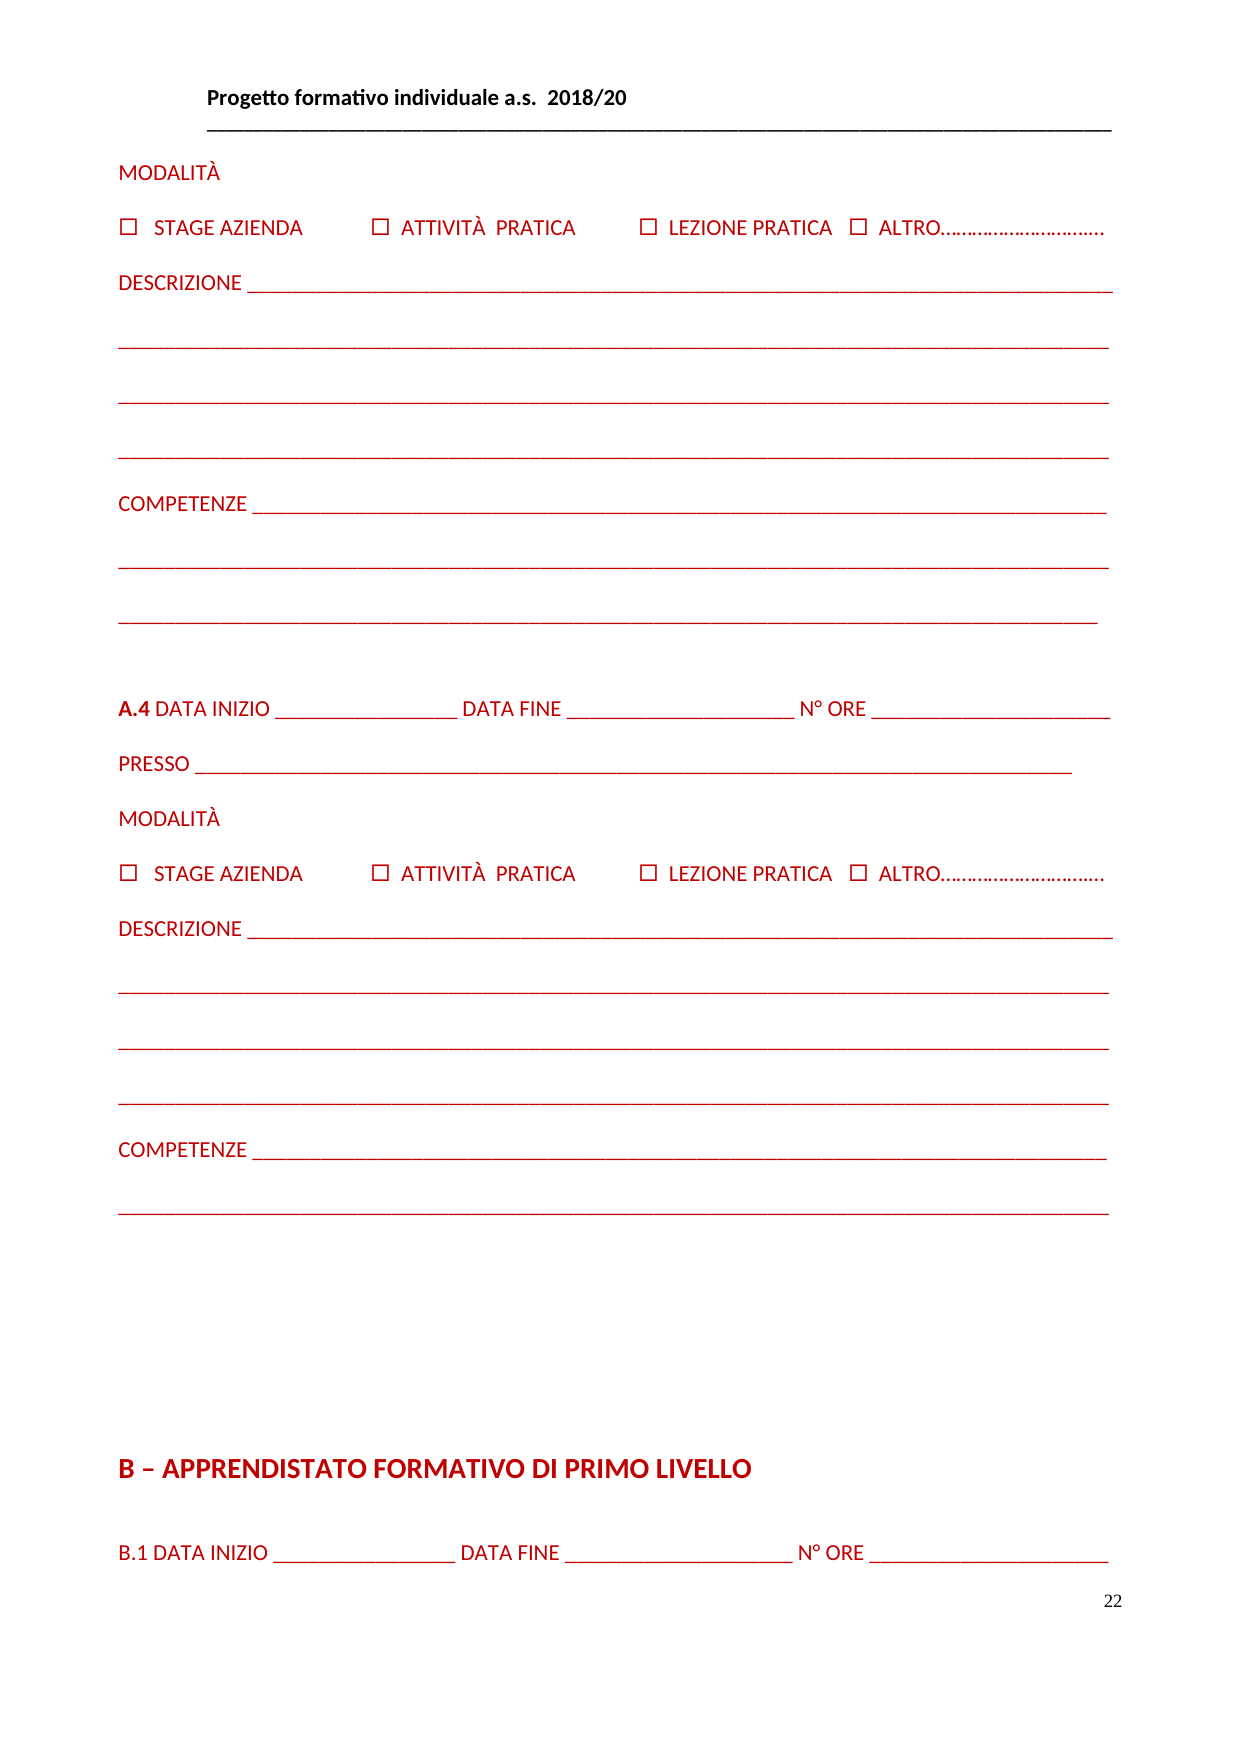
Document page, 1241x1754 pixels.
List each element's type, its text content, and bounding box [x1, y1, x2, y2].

text _______________________________________________________________________________________ [118, 1025, 1122, 1053]
text _______________________________________________________________________________________ [118, 969, 1122, 998]
text DESCRIZIONE ____________________________________________________________________________ [118, 268, 1122, 297]
text _______________________________________________________________________________________ [118, 324, 1122, 352]
text COMPETENZE ___________________________________________________________________________ [118, 489, 1122, 517]
text PRESSO _____________________________________________________________________________ [118, 749, 1122, 777]
text COMPETENZE ___________________________________________________________________________ [118, 1135, 1122, 1163]
text MODALITÀ [118, 804, 1122, 832]
text  STAGE AZIENDA  ATTIVITÀ PRATICA  LEZIONE PRATICA  ALTRO……………………….… [118, 859, 1122, 887]
text _______________________________________________________________________________________ [118, 434, 1122, 462]
text A.4 DATA INIZIO ________________ DATA FINE ____________________ N° ORE _____________________ [118, 694, 1122, 722]
text _______________________________________________________________________________________ [118, 544, 1122, 572]
text _______________________________________________________________________________________ [118, 1190, 1122, 1218]
text  STAGE AZIENDA  ATTIVITÀ PRATICA  LEZIONE PRATICA  ALTRO……………………….… [118, 213, 1122, 241]
text MODALITÀ [118, 158, 1122, 186]
text _______________________________________________________________________________________ [118, 1080, 1122, 1108]
text ______________________________________________________________________________________ [118, 599, 1122, 627]
text DESCRIZIONE ____________________________________________________________________________ [118, 914, 1122, 942]
subtitle B – APPRENDISTATO FORMATIVO DI PRIMO LIVELLO [118, 1450, 1122, 1486]
text B.1 DATA INIZIO ________________ DATA FINE ____________________ N° ORE _____________________ [118, 1538, 1122, 1566]
text _______________________________________________________________________________________ [118, 379, 1122, 407]
